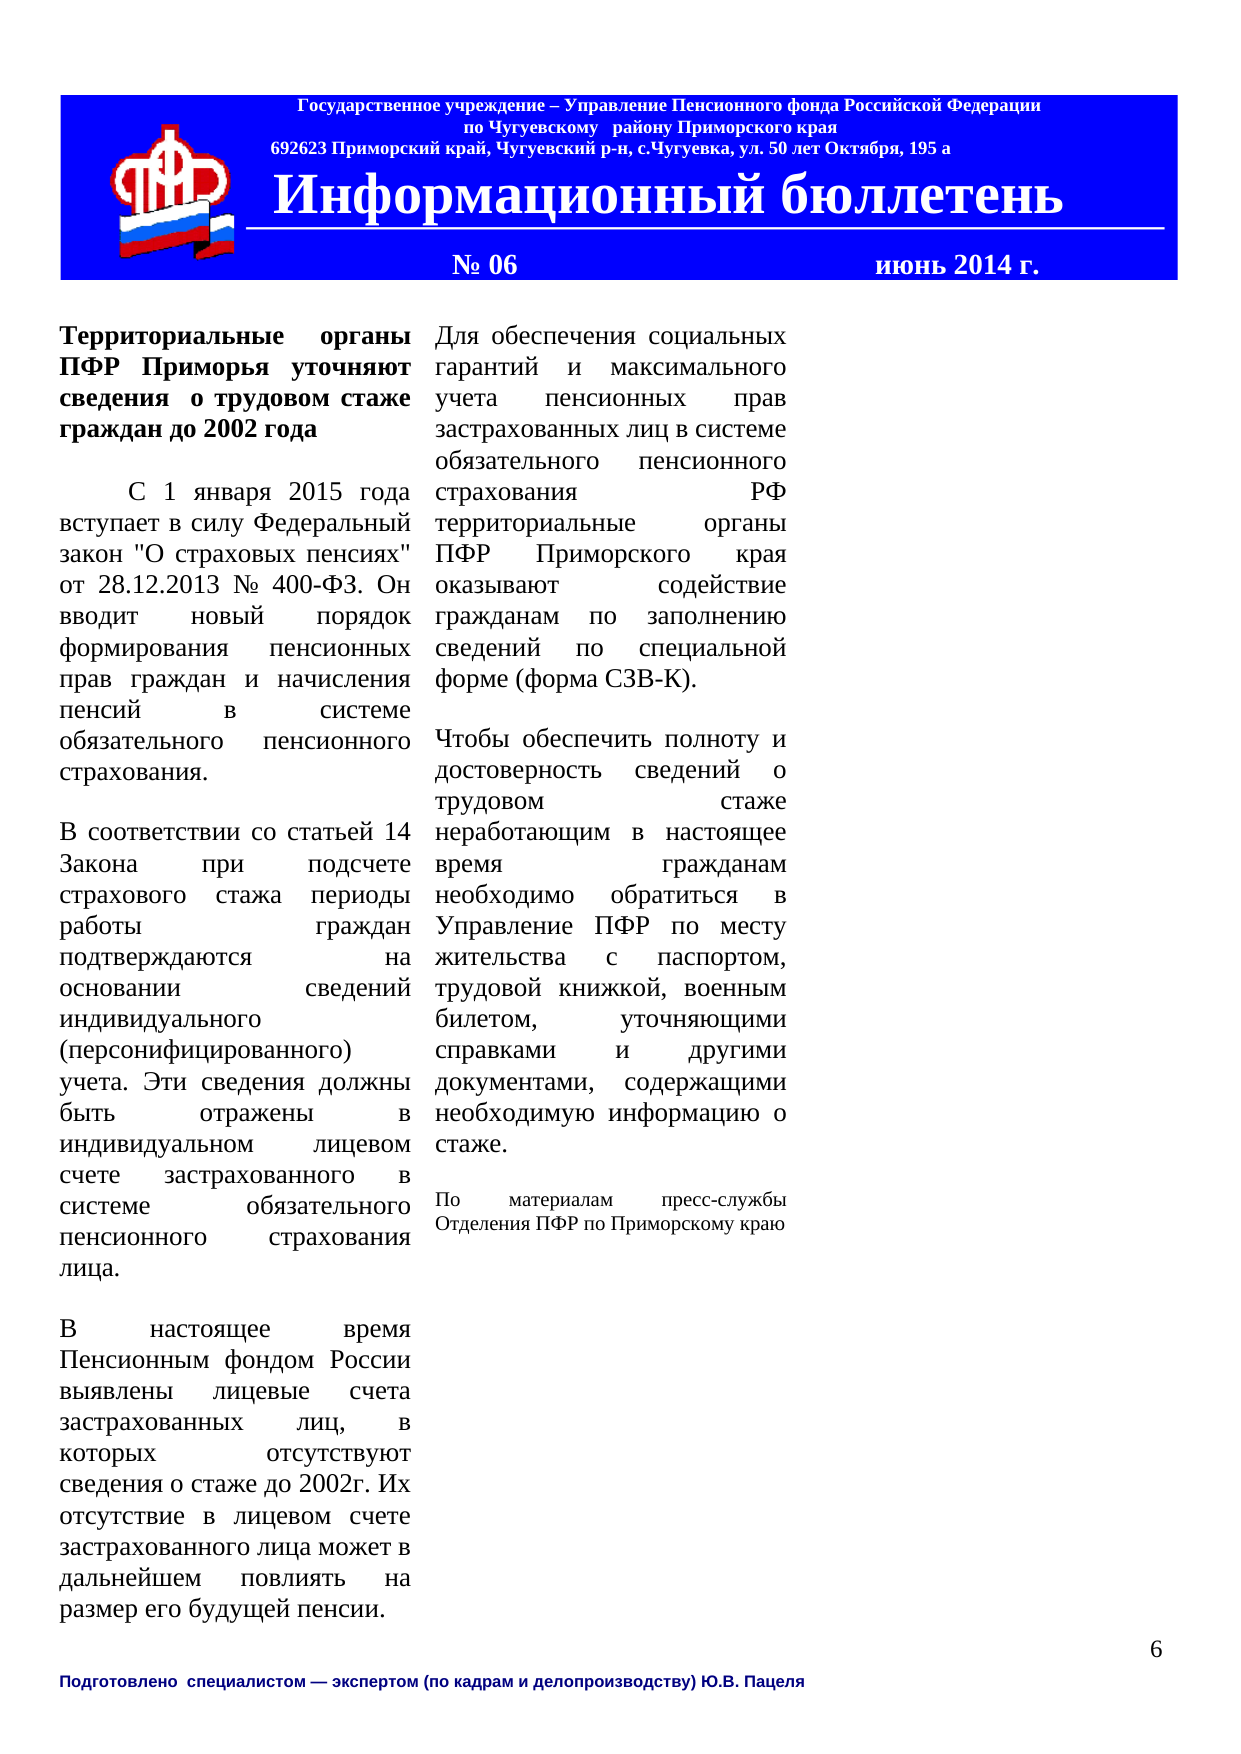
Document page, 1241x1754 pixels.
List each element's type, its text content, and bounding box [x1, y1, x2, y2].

text Чтобы обеспечить полноту и достоверность сведений о трудовом стаже неработающим в настоящее время гражданам необходимо обратиться в Управление ПФР по месту жительства с паспортом, трудовой книжкой, военным билетом, уточняющими справками и другими документами, содержащими необходимую информацию о стаже. [435, 722, 787, 1158]
picture [60, 95, 1179, 99]
text По материалам пресс-службы Отделения ПФР по Приморскому краю [435, 1187, 787, 1235]
text В соответствии со статьей 14 Закона при подсчете страхового стажа периоды работы граждан подтверждаются на основании сведений индивидуального (персонифицированного) учета. Эти сведения должны быть отражены в индивидуальном лицевом счете застрахованного в системе обязательного пенсионного страхования лица. [59, 816, 411, 1283]
text В настоящее время Пенсионным фондом России выявлены лицевые счета застрахованных лиц, в которых отсутствуют сведения о стаже до 2002г. Их отсутствие в лицевом счете застрахованного лица может в дальнейшем повлиять на размер его будущей пенсии. [59, 1312, 411, 1623]
text Территориальные органы ПФР Приморья уточняют сведения о трудовом стаже граждан до 2002 года [59, 319, 411, 444]
text С 1 января 2015 года вступает в силу Федеральный закон "О страховых пенсиях" от 28.12.2013 № 400-ФЗ. Он вводит новый порядок формирования пенсионных прав граждан и начисления пенсий в системе обязательного пенсионного страхования. [59, 475, 411, 786]
text Для обеспечения социальных гарантий и максимального учета пенсионных прав застрахованных лиц в системе обязательного пенсионного страхования РФ территориальные органы ПФР Приморского края оказывают содействие гражданам по заполнению сведений по специальной форме (форма СЗВ-К). [435, 319, 787, 693]
